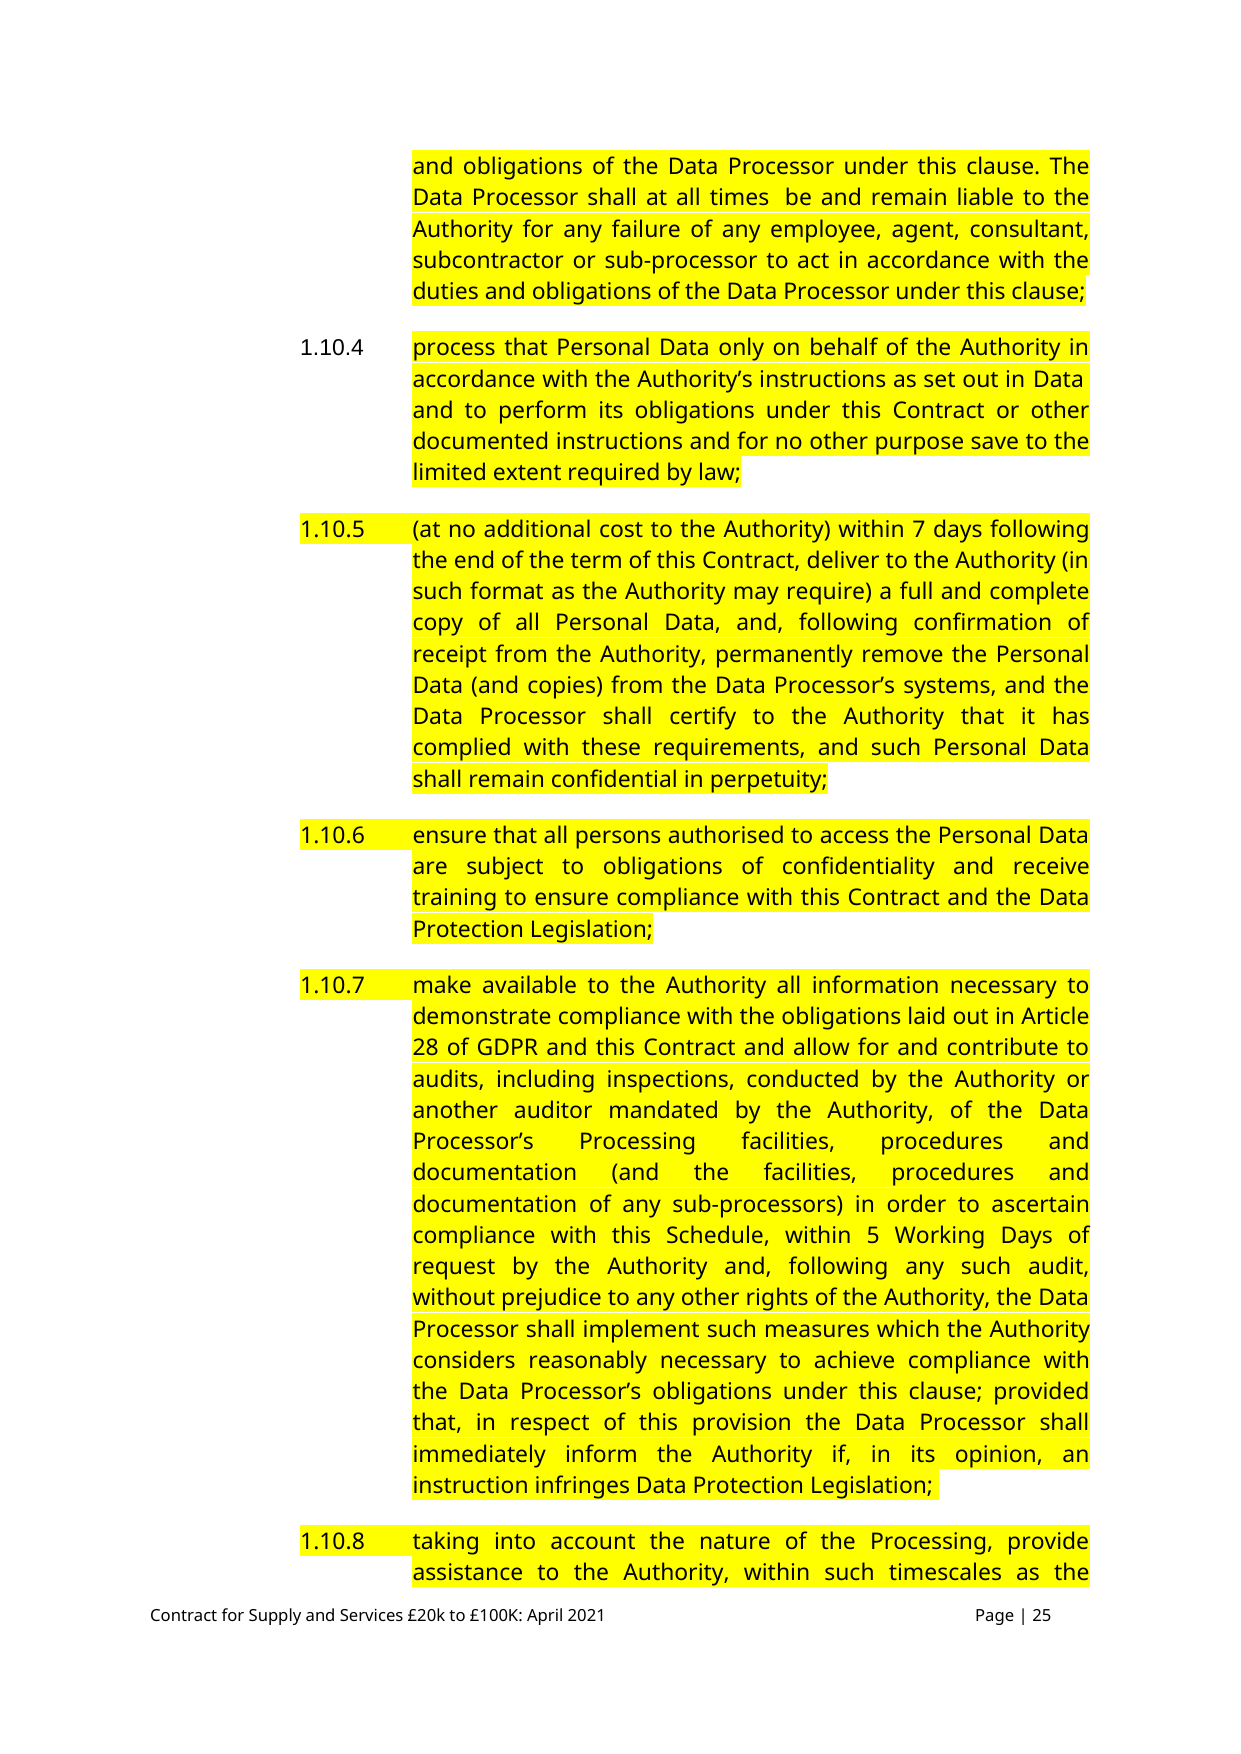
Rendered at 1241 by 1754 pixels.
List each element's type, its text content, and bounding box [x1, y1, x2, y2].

list (at no additional cost to the Authority) within 7 days following the end of the term of this Contract, deliver to the Authority (in such format as the Authority may require) a full and complete copy of all Personal Data, and, following confirmation of receipt from the Authority, permanently remove the Personal Data (and copies) from the Data Processor’s systems, and the Data Processor shall certify to the Authority that it has complied with these requirements, and such Personal Data shall remain confidential in perpetuity; [300, 512, 1090, 794]
list and obligations of the Data Processor under this clause. The Data Processor shall at all times be and remain liable to the Authority for any failure of any employee, agent, consultant, subcontractor or sub-processor to act in accordance with the duties and obligations of the Data Processor under this clause; [300, 150, 1090, 306]
list make available to the Authority all information necessary to demonstrate compliance with the obligations laid out in Article 28 of GDPR and this Contract and allow for and contribute to audits, including inspections, conducted by the Authority or another auditor mandated by the Authority, of the Data Processor’s Processing facilities, procedures and documentation (and the facilities, procedures and documentation of any sub-processors) in order to ascertain compliance with this Schedule, within 5 Working Days of request by the Authority and, following any such audit, without prejudice to any other rights of the Authority, the Data Processor shall implement such measures which the Authority considers reasonably necessary to achieve compliance with the Data Processor’s obligations under this clause; provided that, in respect of this provision the Data Processor shall immediately inform the Authority if, in its opinion, an instruction infringes Data Protection Legislation; [300, 969, 1090, 1500]
list ensure that all persons authorised to access the Personal Data are subject to obligations of confidentiality and receive training to ensure compliance with this Contract and the Data Protection Legislation; [300, 819, 1090, 944]
list process that Personal Data only on behalf of the Authority in accordance with the Authority’s instructions as set out in Schedule 6 and to perform its obligations under this Contract or other documented instructions and for no other purpose save to the limited extent required by law; [300, 331, 1090, 487]
list taking into account the nature of the Processing, provide assistance to the Authority, within such timescales as the [300, 1525, 1090, 1587]
